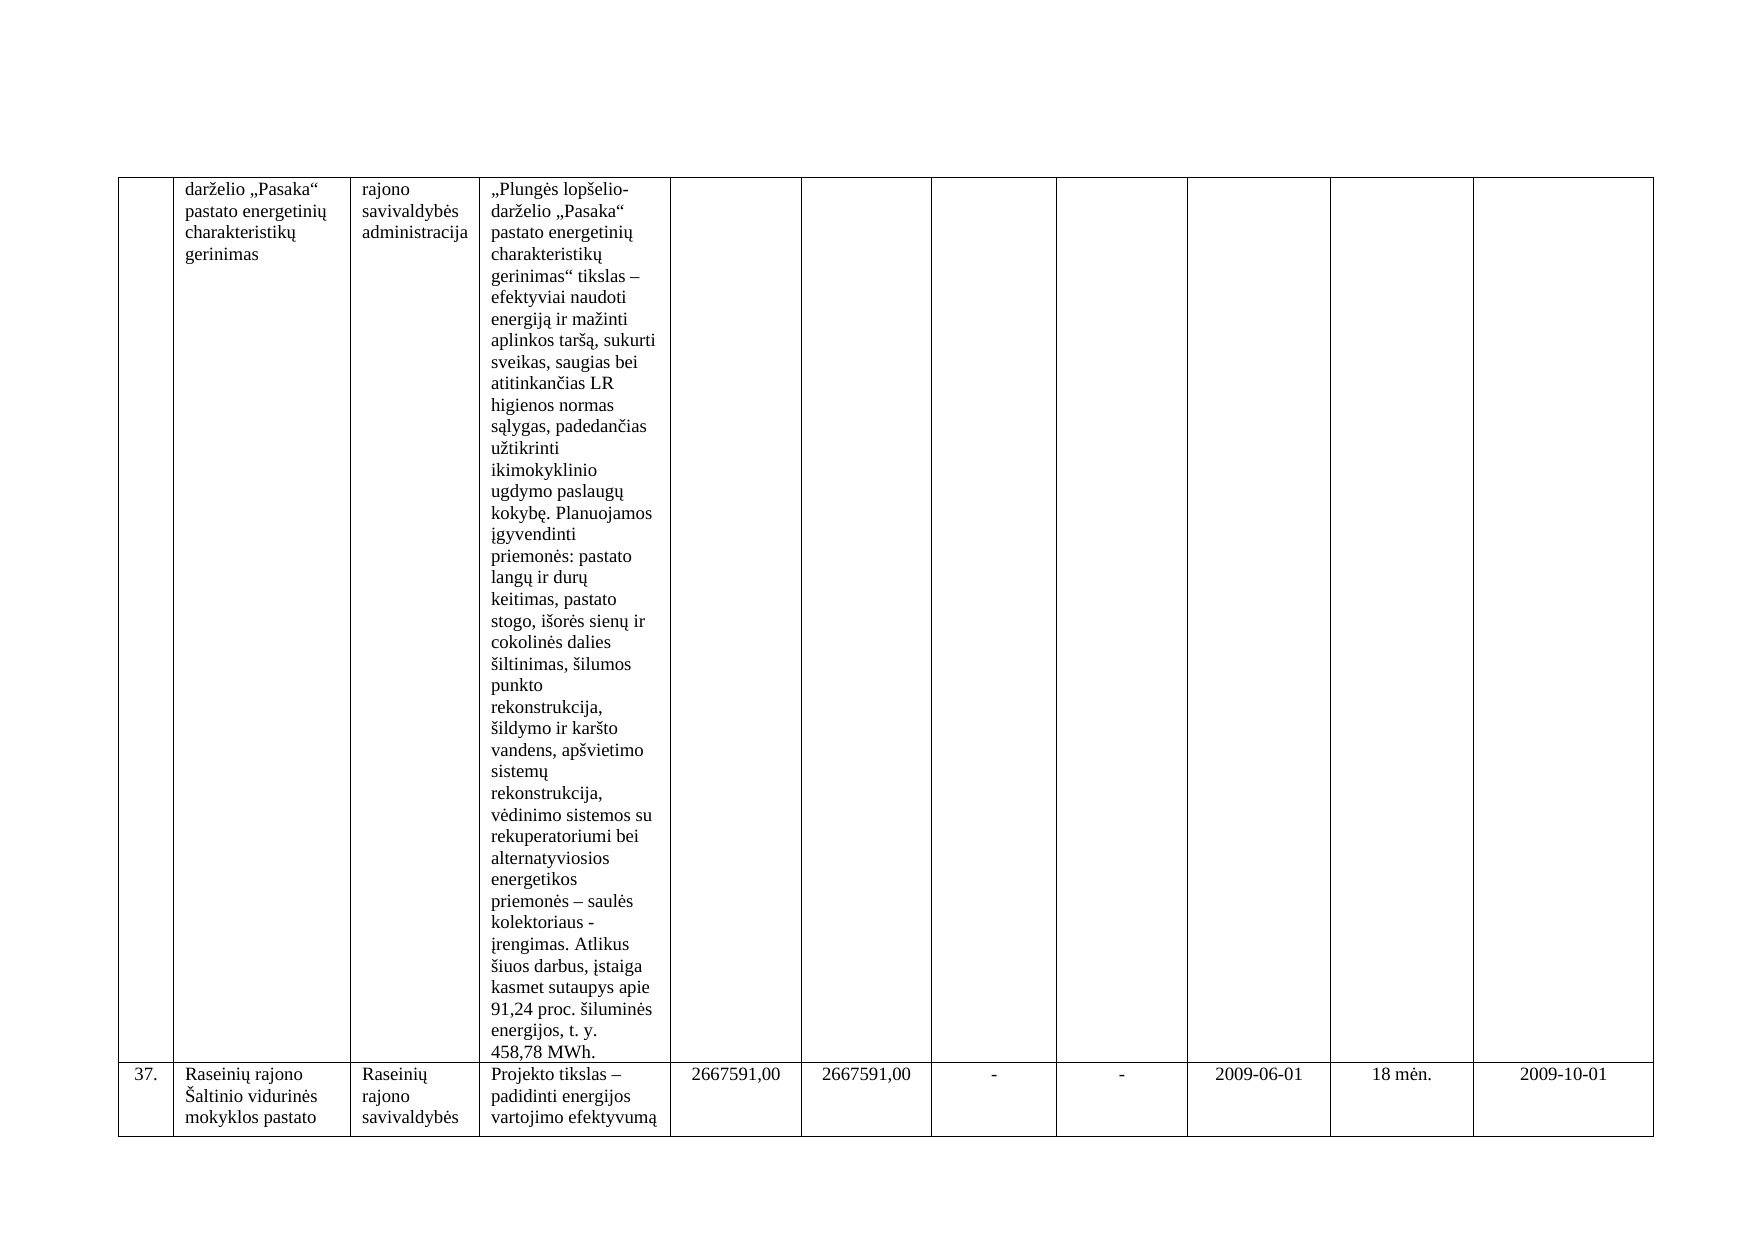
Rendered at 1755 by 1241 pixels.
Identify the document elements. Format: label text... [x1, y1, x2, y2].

table_cell 37. [119, 1063, 173, 1136]
table_cell - [1057, 1063, 1187, 1136]
table_cell Raseinių rajono savivaldybės [351, 1063, 479, 1136]
table_cell Raseinių rajono Šaltinio vidurinės mokyklos pastato [174, 1063, 350, 1136]
table_cell [119, 178, 173, 1062]
table_cell [1474, 178, 1653, 1062]
table_cell darželio „Pasaka“ pastato energetinių charakteristikų gerinimas [174, 178, 350, 1062]
table_cell [671, 178, 801, 1062]
table_cell [802, 178, 931, 1062]
table_cell [1188, 178, 1330, 1062]
table_cell 2667591,00 [671, 1063, 801, 1136]
table_cell 2667591,00 [802, 1063, 931, 1136]
table_cell - [1057, 178, 1187, 1062]
table_cell [1331, 178, 1473, 1062]
table_cell rajono savivaldybės administracija [351, 178, 479, 1062]
table_cell Projekto tikslas – padidinti energijos vartojimo efektyvumą [480, 1063, 670, 1136]
table_cell „Plungės lopšelio-darželio „Pasaka“ pastato energetinių charakteristikų gerinimas“ tikslas – efektyviai naudoti energiją ir mažinti aplinkos taršą, sukurti sveikas, saugias bei atitinkančias LR higienos normas sąlygas, padedančias užtikrinti ikimokyklinio ugdymo paslaugų kokybę. Planuojamos įgyvendinti priemonės: pastato langų ir durų keitimas, pastato stogo, išorės sienų ir cokolinės dalies šiltinimas, šilumos punkto rekonstrukcija, šildymo ir karšto vandens, apšvietimo sistemų rekonstrukcija, vėdinimo sistemos su rekuperatoriumi bei alternatyviosios energetikos priemonės – saulės kolektoriaus - įrengimas. Atlikus šiuos darbus, įstaiga kasmet sutaupys apie 91,24 proc. šiluminės energijos, t. y. 458,78 MWh. [480, 178, 670, 1062]
table_cell 2009-10-01 [1474, 1063, 1653, 1136]
table_cell 2009-06-01 [1188, 1063, 1330, 1136]
table_cell - [932, 178, 1056, 1062]
table_cell - [932, 1063, 1056, 1136]
table_cell 18 mėn. [1331, 1063, 1473, 1136]
